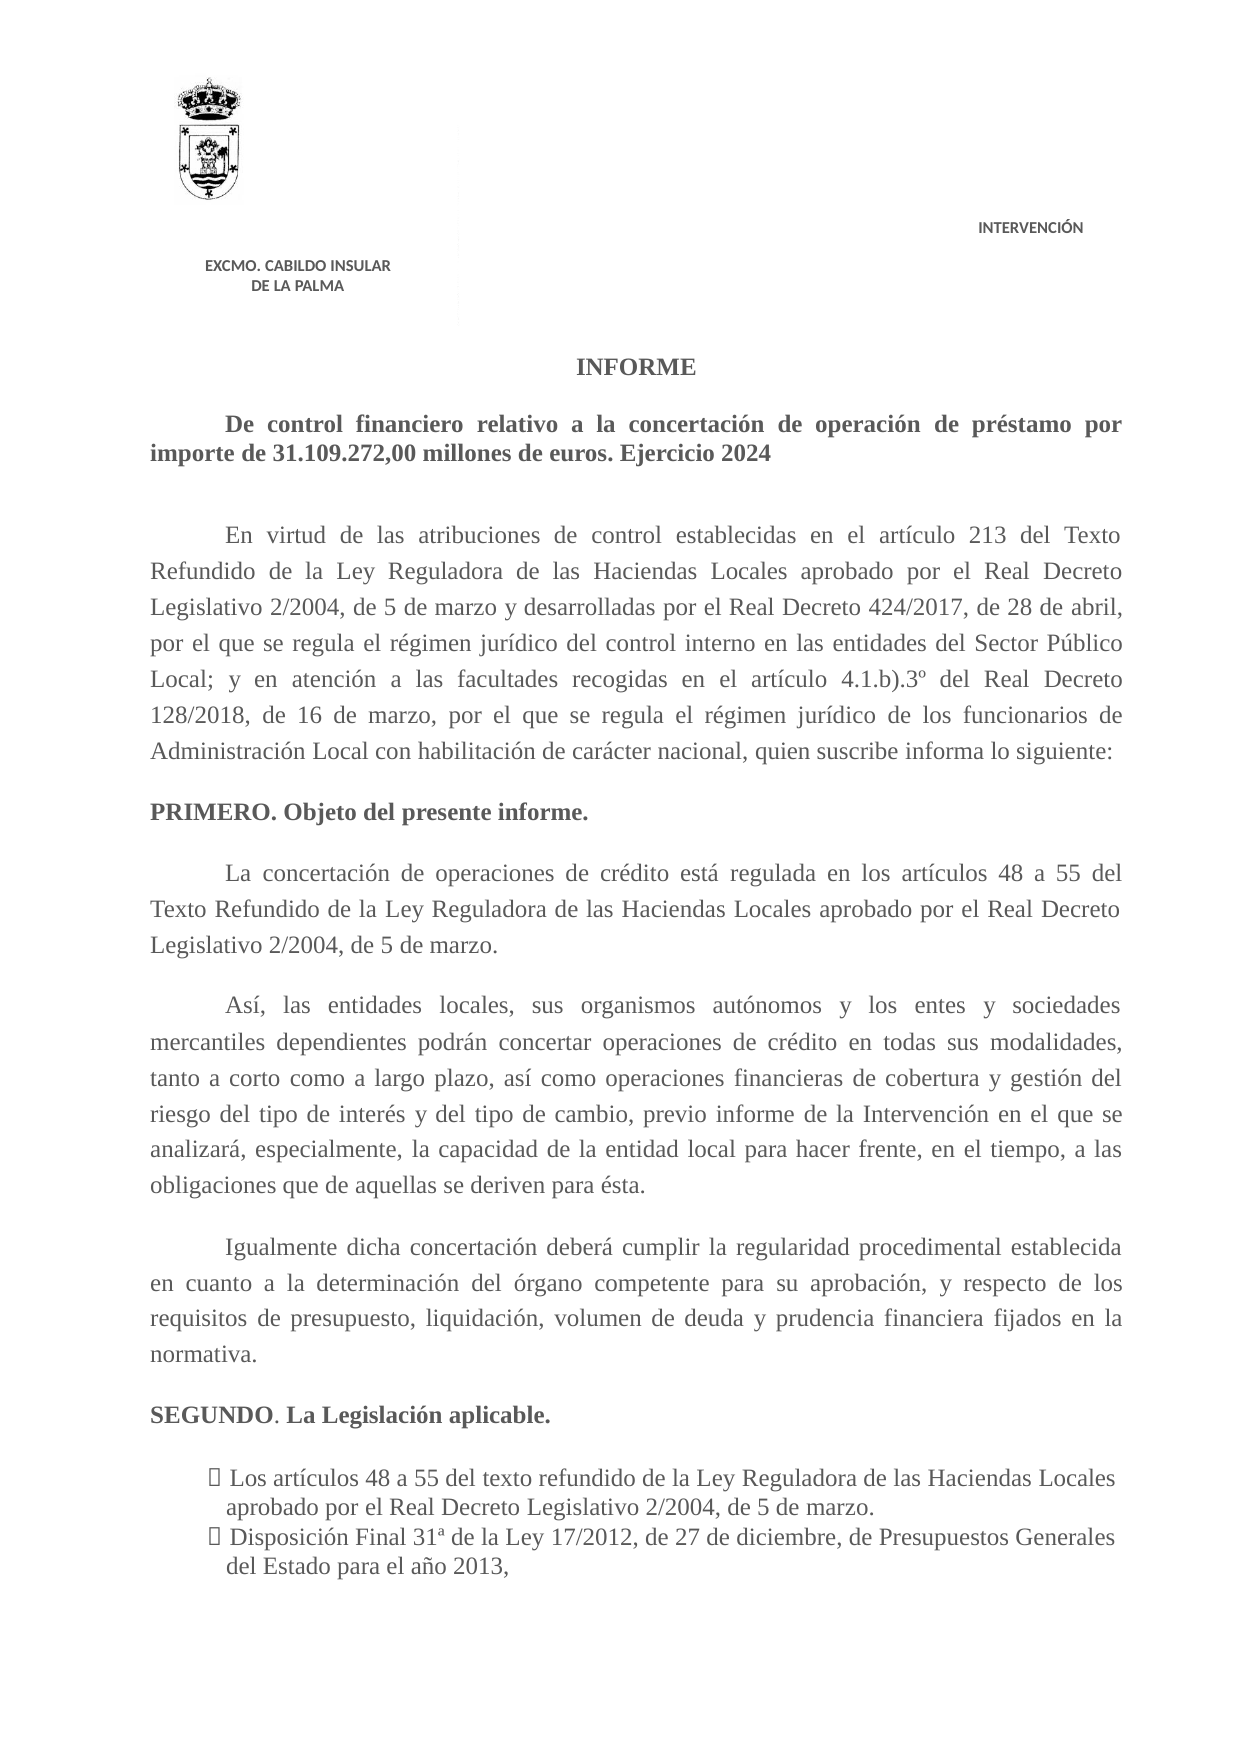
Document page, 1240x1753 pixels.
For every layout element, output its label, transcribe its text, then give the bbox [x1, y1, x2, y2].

text SEGUNDO. La Legislación aplicable. [150, 1401, 1229, 1429]
text Administración Local con habilitación de carácter nacional, quien suscribe informa lo siguiente: [150, 736, 1229, 765]
text Legislativo 2/2004, de 5 de marzo y desarrolladas por el Real Decreto 424/2017, de 28 de abril, [150, 593, 1229, 621]
text obligaciones que de aquellas se deriven para ésta. [150, 1171, 1229, 1200]
text  Los artículos 48 a 55 del texto refundido de la Ley Reguladora de las Haciendas Locales aprobado por el Real Decreto Legislativo 2/2004, de 5 de marzo.  Disposición Final 31ª de la Ley 17/2012, de 27 de diciembre, de Presupuestos Generales del Estado para el año 2013, [207, 1463, 1229, 1581]
text En virtud de las atribuciones de control establecidas en el artículo 213 del Texto [225, 521, 1229, 549]
text Así, las entidades locales, sus organismos autónomos y los entes y sociedades [225, 991, 1229, 1020]
text 128/2018, de 16 de marzo, por el que se regula el régimen jurídico de los funcionarios de [150, 700, 1229, 729]
text en cuanto a la determinación del órgano competente para su aprobación, y respecto de los [150, 1268, 1229, 1297]
text requisitos de presupuesto, liquidación, volumen de deuda y prudencia financiera fijados en la [150, 1304, 1229, 1332]
text tanto a corto como a largo plazo, así como operaciones financieras de cobertura y gestión del [150, 1063, 1229, 1092]
text por el que se regula el régimen jurídico del control interno en las entidades del Sector Público [150, 628, 1229, 657]
text Refundido de la Ley Reguladora de las Haciendas Locales aprobado por el Real Decreto [150, 557, 1229, 585]
text PRIMERO. Objeto del presente informe. [150, 798, 1229, 826]
text Local; y en atención a las facultades recogidas en el artículo 4.1.b).3º del Real Decreto [150, 664, 1229, 693]
text Legislativo 2/2004, de 5 de marzo. [150, 930, 1229, 959]
text Texto Refundido de la Ley Reguladora de las Haciendas Locales aprobado por el Real Decreto [150, 894, 1229, 923]
text La concertación de operaciones de crédito está regulada en los artículos 48 a 55 del [225, 858, 1229, 887]
text analizará, especialmente, la capacidad de la entidad local para hacer frente, en el tiempo, a las [150, 1135, 1229, 1164]
text INFORME [576, 353, 1229, 382]
text De control financiero relativo a la concertación de operación de préstamo por importe de 31.109.272,00 millones de euros. Ejercicio 2024 [150, 410, 1229, 467]
text INTERVENCIÓN [978, 216, 1229, 238]
text EXCMO. CABILDO INSULAR DE LA PALMA [460, 255, 1229, 296]
text riesgo del tipo de interés y del tipo de cambio, previo informe de la Intervención en el que se [150, 1099, 1229, 1128]
text mercantiles dependientes podrán concertar operaciones de crédito en todas sus modalidades, [150, 1027, 1229, 1056]
text Igualmente dicha concertación deberá cumplir la regularidad procedimental establecida [225, 1232, 1229, 1261]
text normativa. [150, 1340, 1229, 1368]
